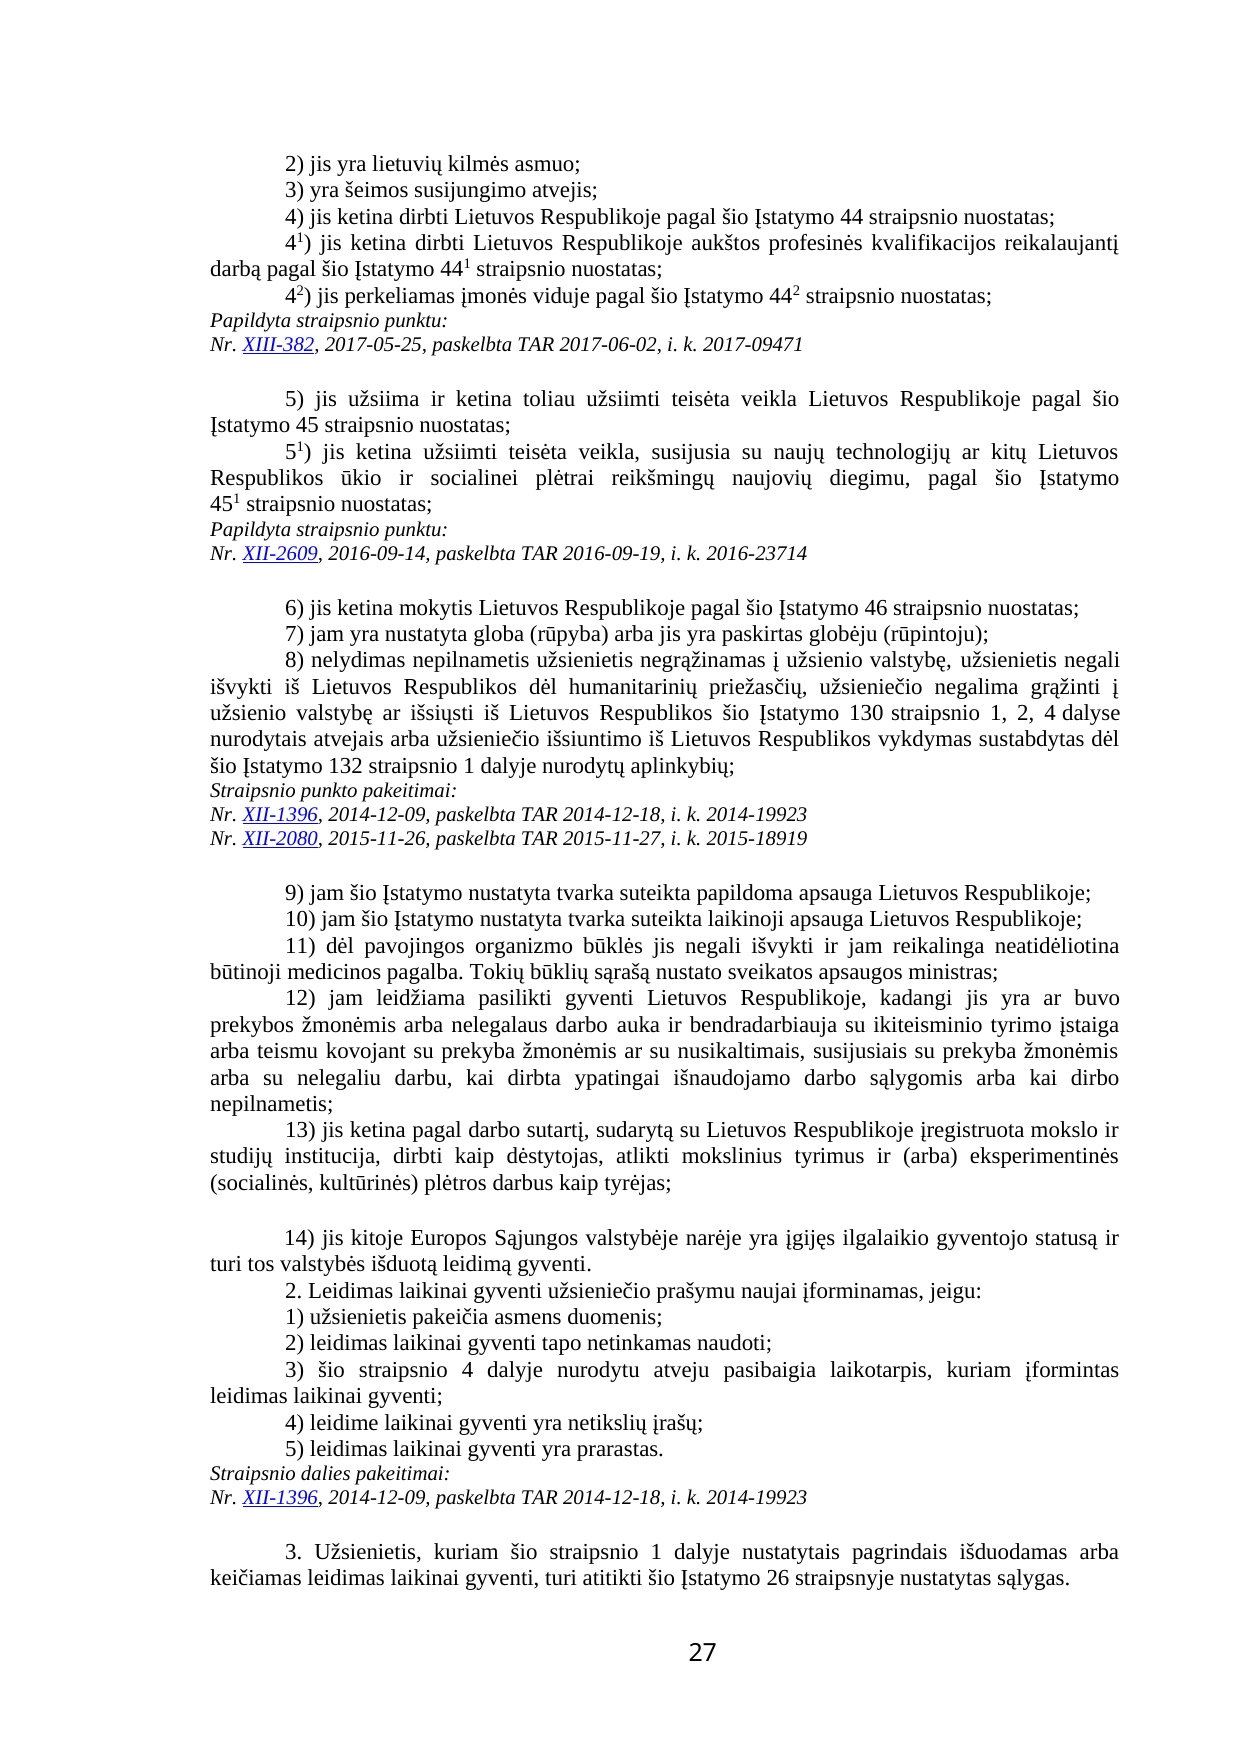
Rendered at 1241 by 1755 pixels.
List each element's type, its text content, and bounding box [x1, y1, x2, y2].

text Nr. XII-2080, 2015-11-26, paskelbta TAR 2015-11-27, i. k. 2015-18919 [210, 826, 1120, 850]
text Straipsnio punkto pakeitimai: [210, 778, 1120, 802]
text Nr. XIII-382, 2017-05-25, paskelbta TAR 2017-06-02, i. k. 2017-09471 [210, 332, 1120, 356]
text 2) leidimas laikinai gyventi tapo netinkamas naudoti; [210, 1329, 1120, 1356]
text 9) jam šio Įstatymo nustatyta tvarka suteikta papildoma apsauga Lietuvos Respublikoje; [210, 879, 1120, 905]
text 42) jis perkeliamas įmonės viduje pagal šio Įstatymo 442 straipsnio nuostatas; [210, 282, 1120, 308]
text 41) jis ketina dirbti Lietuvos Respublikoje aukštos profesinės kvalifikacijos reikalaujantį darbą pagal šio Įstatymo 441 straipsnio nuostatas; [210, 229, 1120, 282]
text 12) jam leidžiama pasilikti gyventi Lietuvos Respublikoje, kadangi jis yra ar buvo prekybos žmonėmis arba nelegalaus darbo auka ir bendradarbiauja su ikiteisminio tyrimo įstaiga arba teismu kovojant su prekyba žmonėmis ar su nusikaltimais, susijusiais su prekyba žmonėmis arba su nelegaliu darbu, kai dirbta ypatingai išnaudojamo darbo sąlygomis arba kai dirbo nepilnametis; [210, 984, 1120, 1116]
text 3) šio straipsnio 4 dalyje nurodytu atveju pasibaigia laikotarpis, kuriam įformintas leidimas laikinai gyventi; [210, 1356, 1120, 1408]
text 4) jis ketina dirbti Lietuvos Respublikoje pagal šio Įstatymo 44 straipsnio nuostatas; [210, 203, 1120, 229]
text 8) nelydimas nepilnametis užsienietis negrąžinamas į užsienio valstybę, užsienietis negali išvykti iš Lietuvos Respublikos dėl humanitarinių priežasčių, užsieniečio negalima grąžinti į užsienio valstybę ar išsiųsti iš Lietuvos Respublikos šio Įstatymo 130 straipsnio 1, 2, 4 dalyse nurodytais atvejais arba užsieniečio išsiuntimo iš Lietuvos Respublikos vykdymas sustabdytas dėl šio Įstatymo 132 straipsnio 1 dalyje nurodytų aplinkybių; [210, 646, 1120, 778]
text 13) jis ketina pagal darbo sutartį, sudarytą su Lietuvos Respublikoje įregistruota mokslo ir studijų institucija, dirbti kaip dėstytojas, atlikti mokslinius tyrimus ir (arba) eksperimentinės (socialinės, kultūrinės) plėtros darbus kaip tyrėjas; [210, 1116, 1120, 1195]
text 1) užsienietis pakeičia asmens duomenis; [210, 1303, 1120, 1329]
text Straipsnio dalies pakeitimai: [210, 1461, 1120, 1485]
text 10) jam šio Įstatymo nustatyta tvarka suteikta laikinoji apsauga Lietuvos Respublikoje; [210, 905, 1120, 932]
text 14) jis kitoje Europos Sąjungos valstybėje narėje yra įgijęs ilgalaikio gyventojo statusą ir turi tos valstybės išduotą leidimą gyventi. [210, 1224, 1120, 1277]
text 11) dėl pavojingos organizmo būklės jis negali išvykti ir jam reikalinga neatidėliotina būtinoji medicinos pagalba. Tokių būklių sąrašą nustato sveikatos apsaugos ministras; [210, 932, 1120, 984]
text Papildyta straipsnio punktu: [210, 308, 1120, 332]
text 7) jam yra nustatyta globa (rūpyba) arba jis yra paskirtas globėju (rūpintoju); [210, 620, 1120, 646]
text 5) leidimas laikinai gyventi yra prarastas. [210, 1435, 1120, 1461]
text Nr. XII-1396, 2014-12-09, paskelbta TAR 2014-12-18, i. k. 2014-19923 [210, 1485, 1120, 1509]
text 4) leidime laikinai gyventi yra netikslių įrašų; [210, 1408, 1120, 1435]
text Nr. XII-2609, 2016-09-14, paskelbta TAR 2016-09-19, i. k. 2016-23714 [210, 541, 1120, 565]
text 2. Leidimas laikinai gyventi užsieniečio prašymu naujai įforminamas, jeigu: [210, 1277, 1120, 1303]
text 3) yra šeimos susijungimo atvejis; [210, 176, 1120, 203]
text 3. Užsienietis, kuriam šio straipsnio 1 dalyje nustatytais pagrindais išduodamas arba keičiamas leidimas laikinai gyventi, turi atitikti šio Įstatymo 26 straipsnyje nustatytas sąlygas. [210, 1538, 1120, 1591]
text Papildyta straipsnio punktu: [210, 517, 1120, 541]
text 5) jis užsiima ir ketina toliau užsiimti teisėta veikla Lietuvos Respublikoje pagal šio Įstatymo 45 straipsnio nuostatas; [210, 385, 1120, 438]
text 51) jis ketina užsiimti teisėta veikla, susijusia su naujų technologijų ar kitų Lietuvos Respublikos ūkio ir socialinei plėtrai reikšmingų naujovių diegimu, pagal šio Įstatymo 451 straipsnio nuostatas; [210, 438, 1120, 517]
text 2) jis yra lietuvių kilmės asmuo; [210, 150, 1120, 176]
text 6) jis ketina mokytis Lietuvos Respublikoje pagal šio Įstatymo 46 straipsnio nuostatas; [210, 594, 1120, 620]
text Nr. XII-1396, 2014-12-09, paskelbta TAR 2014-12-18, i. k. 2014-19923 [210, 802, 1120, 826]
